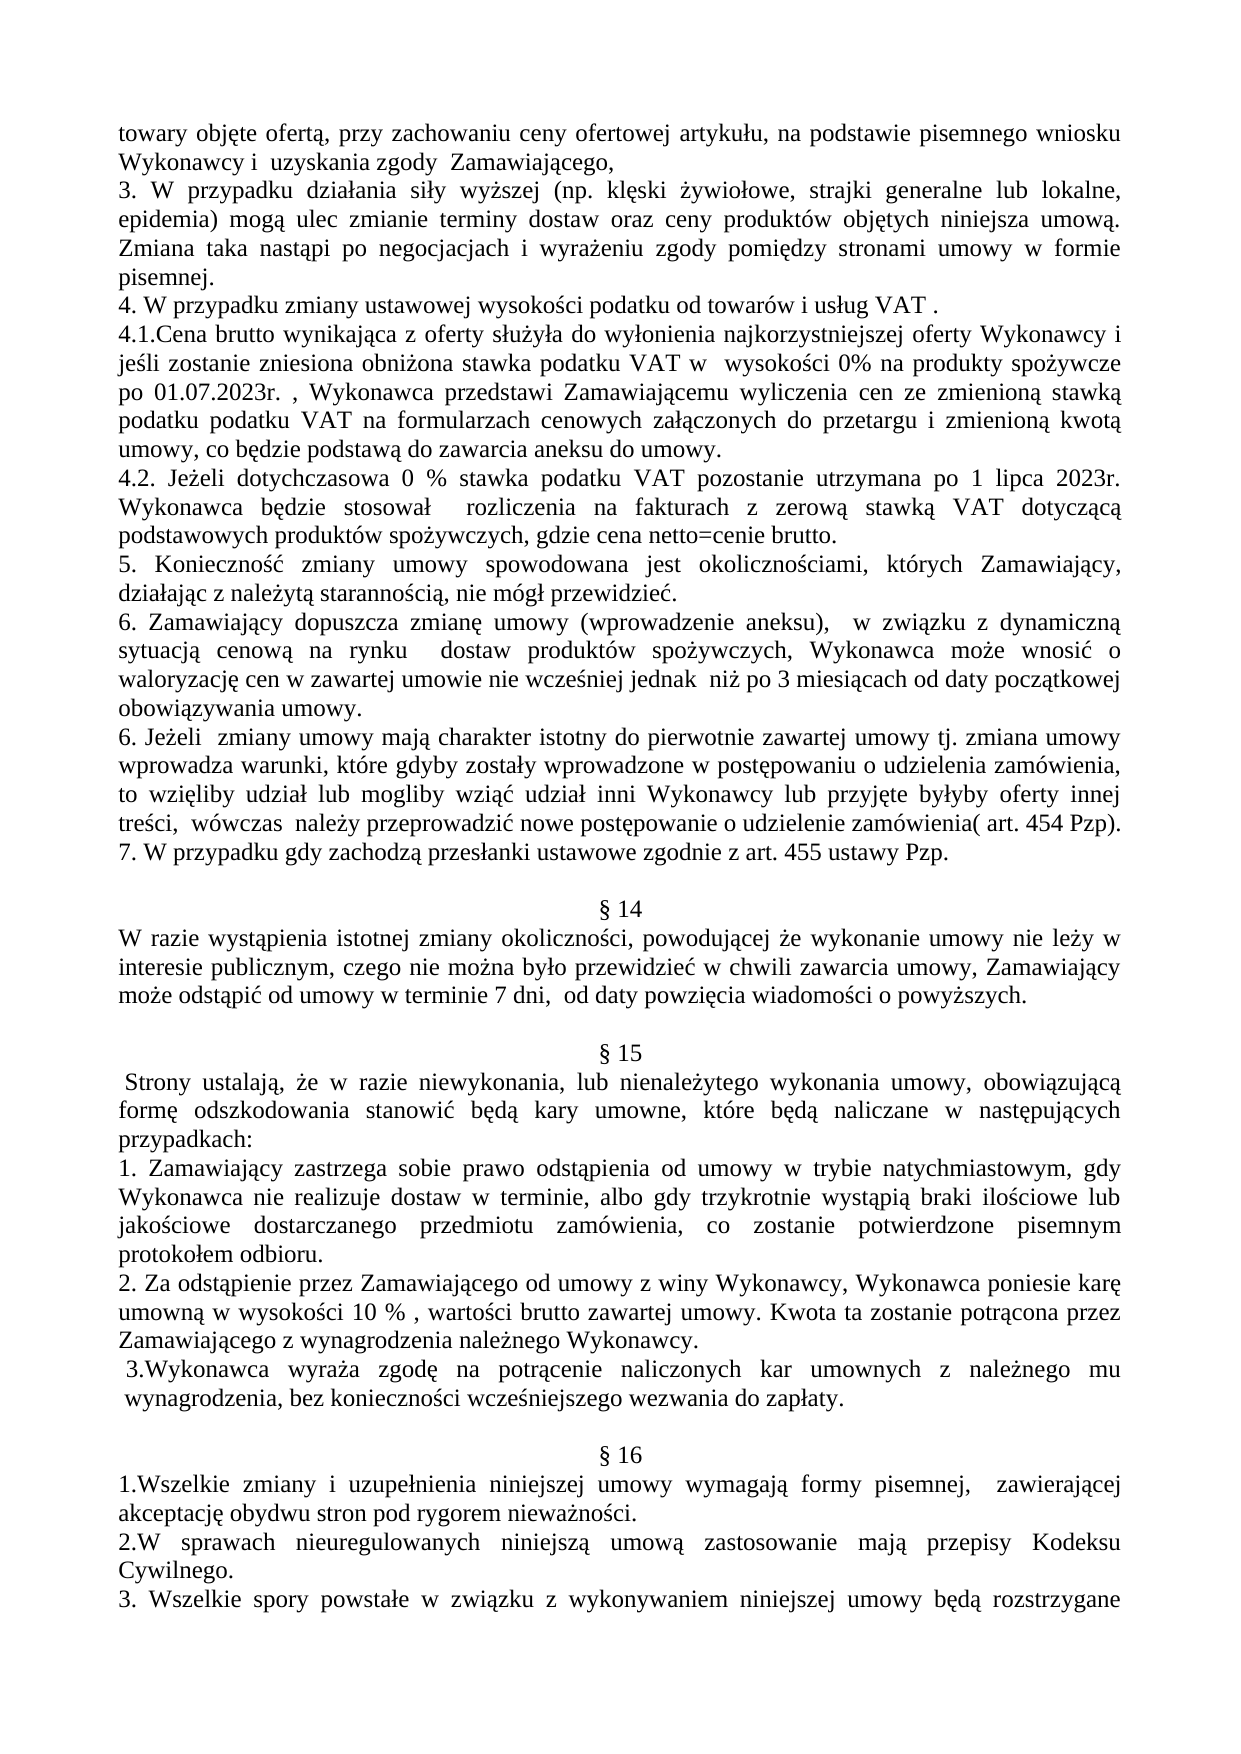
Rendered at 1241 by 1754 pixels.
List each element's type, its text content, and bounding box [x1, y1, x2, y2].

text 3. Wszelkie spory powstałe w związku z wykonywaniem niniejszej umowy będą rozstrzygane [118, 1584, 1122, 1613]
text W razie wystąpienia istotnej zmiany okoliczności, powodującej że wykonanie umowy nie leży w interesie publicznym, czego nie można było przewidzieć w chwili zawarcia umowy, Zamawiający może odstąpić od umowy w terminie 7 dni, od daty powzięcia wiadomości o powyższych. [118, 923, 1122, 1009]
text 3. W przypadku działania siły wyższej (np. klęski żywiołowe, strajki generalne lub lokalne, epidemia) mogą ulec zmianie terminy dostaw oraz ceny produktów objętych niniejsza umową. Zmiana taka nastąpi po negocjacjach i wyrażeniu zgody pomiędzy stronami umowy w formie pisemnej. [118, 176, 1122, 291]
text § 14 [118, 894, 1122, 923]
text Strony ustalają, że w razie niewykonania, lub nienależytego wykonania umowy, obowiązującą formę odszkodowania stanowić będą kary umowne, które będą naliczane w następujących przypadkach: [118, 1067, 1122, 1153]
text 1.Wszelkie zmiany i uzupełnienia niniejszej umowy wymagają formy pisemnej, zawierającej akceptację obydwu stron pod rygorem nieważności. [118, 1469, 1122, 1527]
text 7. W przypadku gdy zachodzą przesłanki ustawowe zgodnie z art. 455 ustawy Pzp. [118, 837, 1122, 866]
text 2. Za odstąpienie przez Zamawiającego od umowy z winy Wykonawcy, Wykonawca poniesie karę umowną w wysokości 10 % , wartości brutto zawartej umowy. Kwota ta zostanie potrącona przez Zamawiającego z wynagrodzenia należnego Wykonawcy. [118, 1268, 1122, 1354]
text 6. Jeżeli zmiany umowy mają charakter istotny do pierwotnie zawartej umowy tj. zmiana umowy wprowadza warunki, które gdyby zostały wprowadzone w postępowaniu o udzielenia zamówienia, to wzięliby udział lub mogliby wziąć udział inni Wykonawcy lub przyjęte byłyby oferty innej treści, wówczas należy przeprowadzić nowe postępowanie o udzielenie zamówienia( art. 454 Pzp). [118, 722, 1122, 837]
text 4.1.Cena brutto wynikająca z oferty służyła do wyłonienia najkorzystniejszej oferty Wykonawcy i jeśli zostanie zniesiona obniżona stawka podatku VAT w wysokości 0% na produkty spożywcze po 01.07.2023r. , Wykonawca przedstawi Zamawiającemu wyliczenia cen ze zmienioną stawką podatku podatku VAT na formularzach cenowych załączonych do przetargu i zmienioną kwotą umowy, co będzie podstawą do zawarcia aneksu do umowy. [118, 319, 1122, 463]
text § 16 [118, 1441, 1122, 1469]
text § 15 [118, 1038, 1122, 1067]
text 6. Zamawiający dopuszcza zmianę umowy (wprowadzenie aneksu), w związku z dynamiczną sytuacją cenową na rynku dostaw produktów spożywczych, Wykonawca może wnosić o waloryzację cen w zawartej umowie nie wcześniej jednak niż po 3 miesiącach od daty początkowej obowiązywania umowy. [118, 607, 1122, 722]
text 3.Wykonawca wyraża zgodę na potrącenie naliczonych kar umownych z należnego mu wynagrodzenia, bez konieczności wcześniejszego wezwania do zapłaty. [89, 1354, 1122, 1412]
text 5. Konieczność zmiany umowy spowodowana jest okolicznościami, których Zamawiający, działając z należytą starannością, nie mógł przewidzieć. [118, 549, 1122, 607]
text 4. W przypadku zmiany ustawowej wysokości podatku od towarów i usług VAT . [118, 291, 1122, 319]
text 2.W sprawach nieuregulowanych niniejszą umową zastosowanie mają przepisy Kodeksu Cywilnego. [118, 1527, 1122, 1584]
text 1. Zamawiający zastrzega sobie prawo odstąpienia od umowy w trybie natychmiastowym, gdy Wykonawca nie realizuje dostaw w terminie, albo gdy trzykrotnie wystąpią braki ilościowe lub jakościowe dostarczanego przedmiotu zamówienia, co zostanie potwierdzone pisemnym protokołem odbioru. [118, 1153, 1122, 1268]
text 4.2. Jeżeli dotychczasowa 0 % stawka podatku VAT pozostanie utrzymana po 1 lipca 2023r. Wykonawca będzie stosował rozliczenia na fakturach z zerową stawką VAT dotyczącą podstawowych produktów spożywczych, gdzie cena netto=cenie brutto. [118, 463, 1122, 549]
text towary objęte ofertą, przy zachowaniu ceny ofertowej artykułu, na podstawie pisemnego wniosku Wykonawcy i uzyskania zgody Zamawiającego, [118, 118, 1122, 176]
